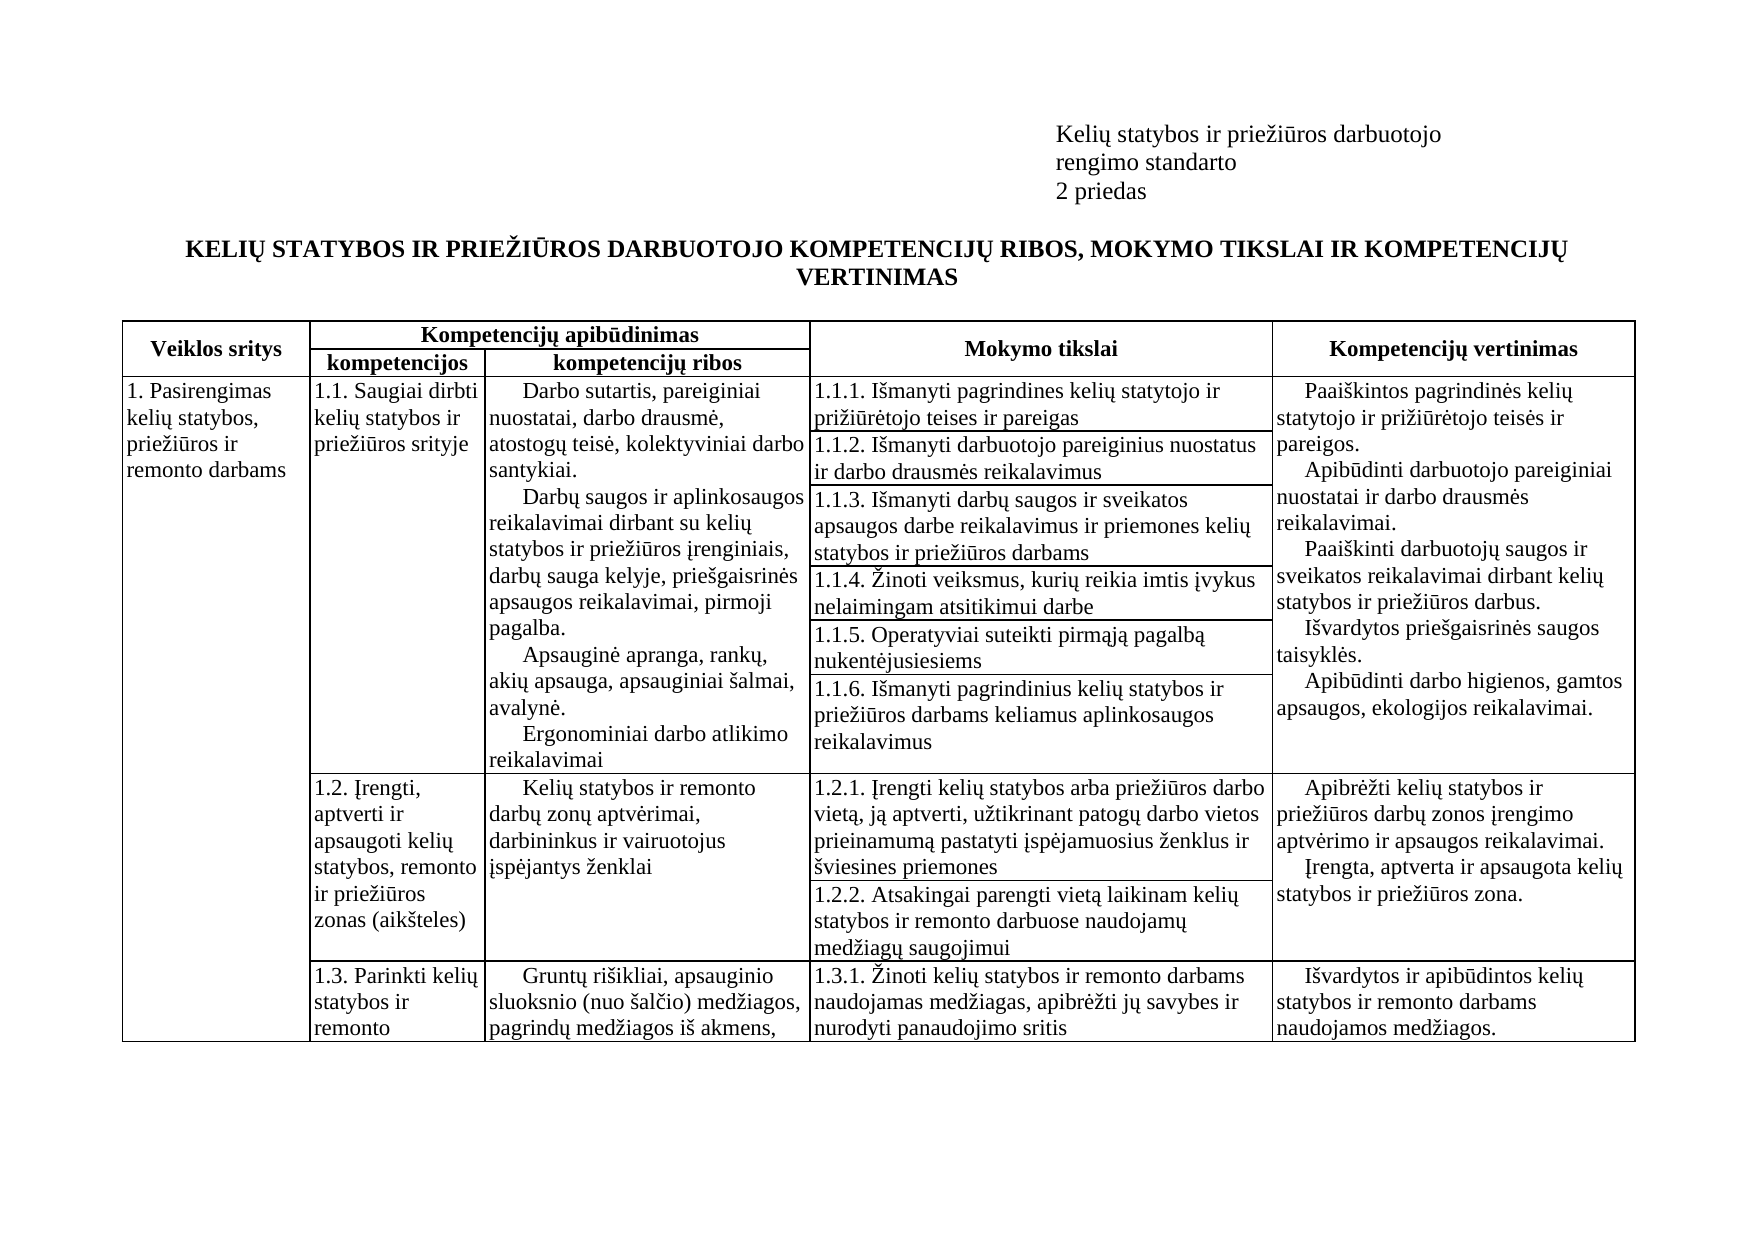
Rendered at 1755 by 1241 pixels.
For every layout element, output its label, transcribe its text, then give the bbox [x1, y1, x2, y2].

table_cell Paaiškintos pagrindinės kelių statytojo ir prižiūrėtojo teisės ir pareigos. Apibūdinti darbuotojo pareiginiai nuostatai ir darbo drausmės reikalavimai. Paaiškinti darbuotojų saugos ir sveikatos reikalavimai dirbant kelių statybos ir priežiūros darbus. Išvardytos priešgaisrinės saugos taisyklės. Apibūdinti darbo higienos, gamtos apsaugos, ekologijos reikalavimai. [1273, 377, 1634, 773]
table_cell 1.1. Saugiai dirbti kelių statybos ir priežiūros srityje [311, 377, 484, 773]
table_cell Kelių statybos ir remonto darbų zonų aptvėrimai, darbininkus ir vairuotojus įspėjantys ženklai [486, 774, 809, 960]
text 2 priedas [1056, 176, 1636, 205]
text Kelių statybos ir priežiūros darbuotojo [1056, 119, 1636, 147]
table_cell 1.2. Įrengti, aptverti ir apsaugoti kelių statybos, remonto ir priežiūros zonas (aikšteles) [311, 774, 484, 960]
table_cell 1. Pasirengimas kelių statybos, priežiūros ir remonto darbams [123, 377, 309, 1041]
table_header Veiklos sritys [123, 322, 309, 376]
table_cell Apibrėžti kelių statybos ir priežiūros darbų zonos įrengimo aptvėrimo ir apsaugos reikalavimai. Įrengta, aptverta ir apsaugota kelių statybos ir priežiūros zona. [1273, 774, 1634, 960]
text rengimo standarto [1056, 147, 1636, 176]
table_cell 1.1.6. Išmanyti pagrindinius kelių statybos ir priežiūros darbams keliamus aplinkosaugos reikalavimus [811, 675, 1272, 773]
table_header Mokymo tikslai [811, 322, 1272, 376]
table_header Kompetencijų vertinimas [1273, 322, 1634, 376]
text KELIŲ STATYBOS IR PRIEŽIŪROS DARBUOTOJO KOMPETENCIJŲ RIBOS, MOKYMO TIKSLAI IR KOMPETENCIJŲ VERTINIMAS [118, 234, 1636, 291]
